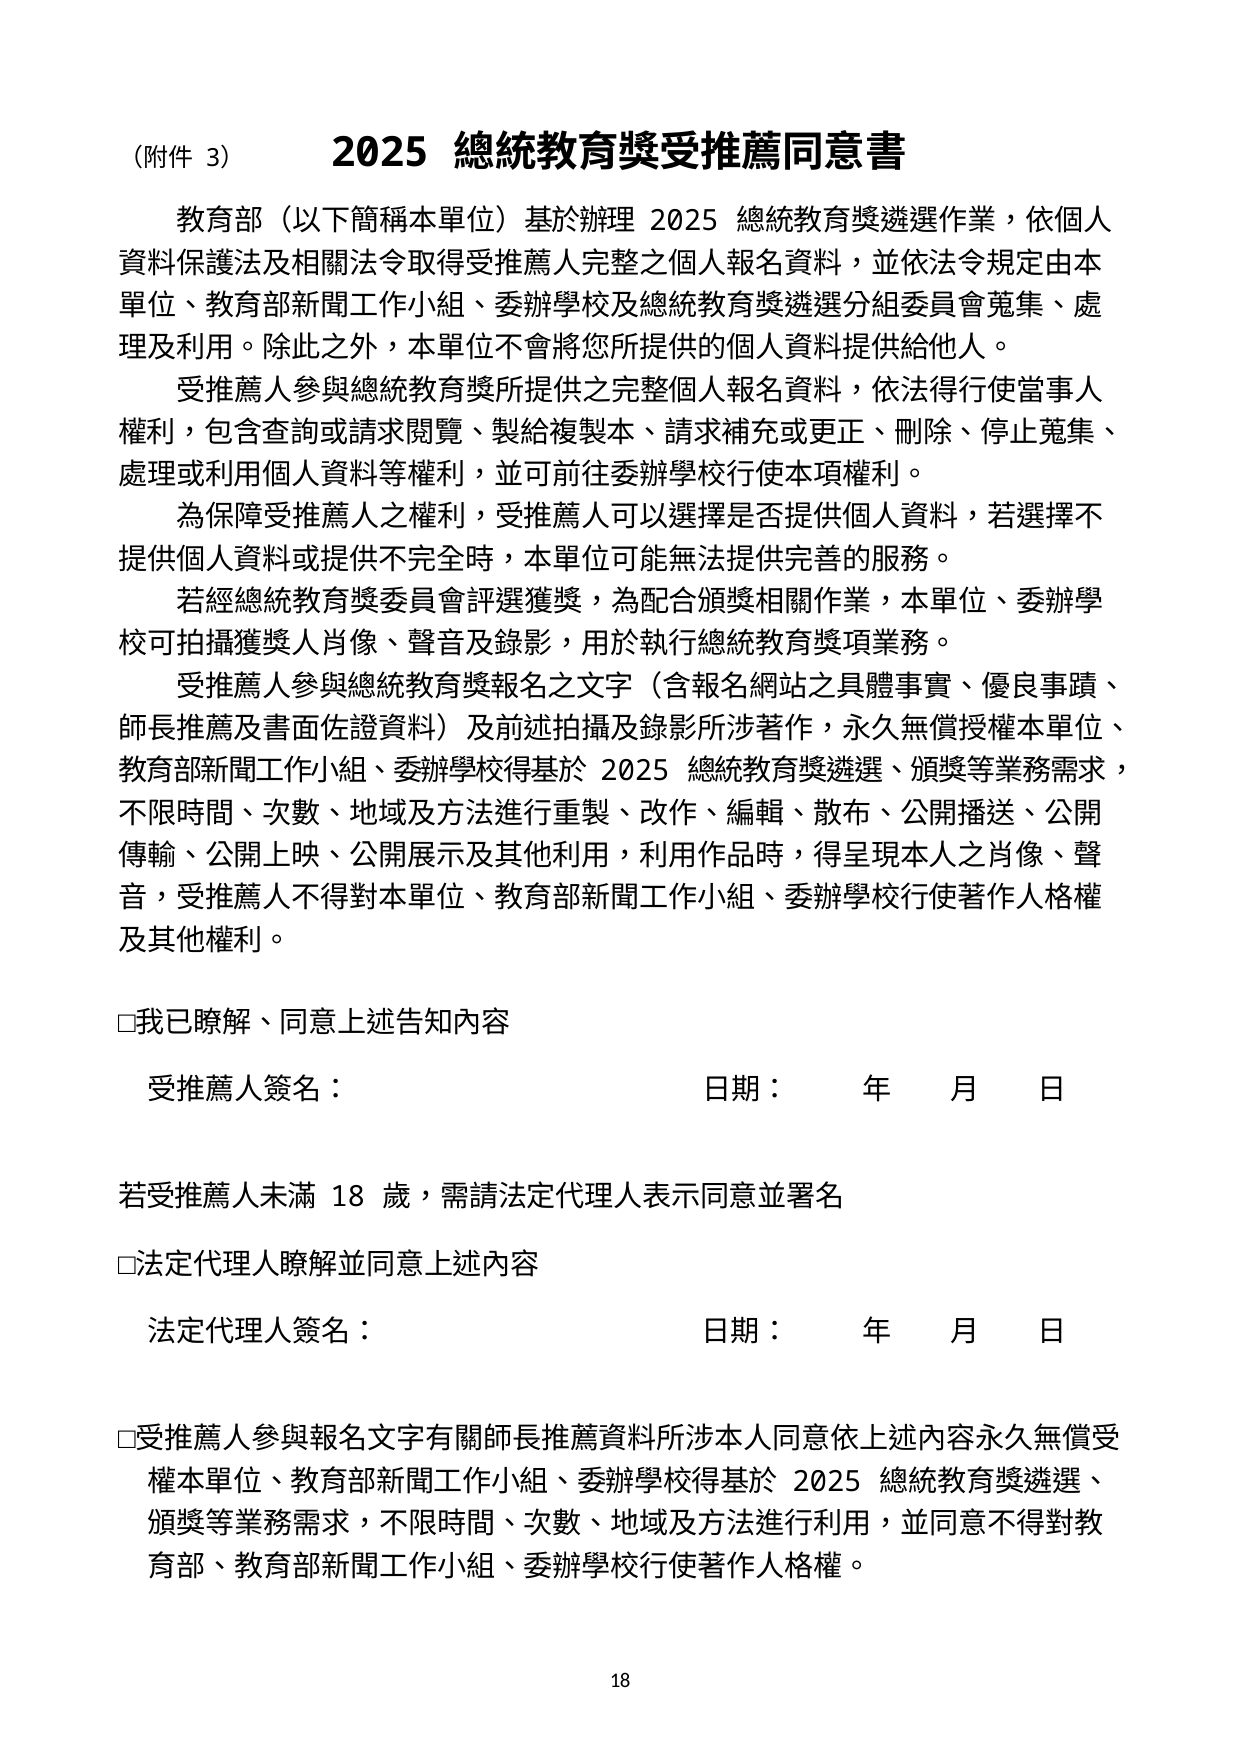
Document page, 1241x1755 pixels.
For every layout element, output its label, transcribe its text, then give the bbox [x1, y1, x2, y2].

text 若受推薦人未滿 18 歲，需請法定代理人表示同意並署名 [118, 1173, 1224, 1215]
text 為保障受推薦人之權利，受推薦人可以選擇是否提供個人資料，若選擇不提供個人資料或提供不完全時，本單位可能無法提供完善的服務。 [118, 493, 1110, 578]
text 受推薦人參與總統教育獎報名之文字（含報名網站之具體事實、優良事蹟、師長推薦及書面佐證資料）及前述拍攝及錄影所涉著作，永久無償授權本單位、教育部新聞工作小組、委辦學校得基於 2025 總統教育獎遴選、頒獎等業務需求，不限時間、次數、地域及方法進行重製、改作、編輯、散布、公開播送、公開傳輸、公開上映、公開展示及其他利用，利用作品時，得呈現本人之肖像、聲音，受推薦人不得對本單位、教育部新聞工作小組、委辦學校行使著作人格權及其他權利。 [118, 662, 1130, 958]
text （附件 3） 2025 總統教育獎受推薦同意書 [118, 114, 1224, 179]
text 法定代理人簽名： 日期： 年 月 日 [147, 1308, 1224, 1350]
text 受推薦人簽名： 日期： 年 月 日 [147, 1066, 1224, 1108]
text 受推薦人參與總統教育獎所提供之完整個人報名資料，依法得行使當事人權利，包含查詢或請求閱覽、製給複製本、請求補充或更正、刪除、停止蒐集、處理或利用個人資料等權利，並可前往委辦學校行使本項權利。 [118, 366, 1130, 493]
text 若經總統教育獎委員會評選獲獎，為配合頒獎相關作業，本單位、委辦學校可拍攝獲獎人肖像、聲音及錄影，用於執行總統教育獎項業務。 [118, 578, 1110, 662]
text □我已瞭解、同意上述告知內容 [118, 998, 1224, 1041]
text 教育部（以下簡稱本單位）基於辦理 2025 總統教育獎遴選作業，依個人資料保護法及相關法令取得受推薦人完整之個人報名資料，並依法令規定由本單位、教育部新聞工作小組、委辦學校及總統教育獎遴選分組委員會蒐集、處理及利用。除此之外，本單位不會將您所提供的個人資料提供給他人。 [118, 197, 1123, 366]
text □法定代理人瞭解並同意上述內容 [118, 1240, 1224, 1283]
text □受推薦人參與報名文字有關師長推薦資料所涉本人同意依上述內容永久無償受權本單位、教育部新聞工作小組、委辦學校得基於 2025 總統教育獎遴選、頒獎等業務需求，不限時間、次數、地域及方法進行利用，並同意不得對教育部、教育部新聞工作小組、委辦學校行使著作人格權。 [118, 1415, 1125, 1584]
